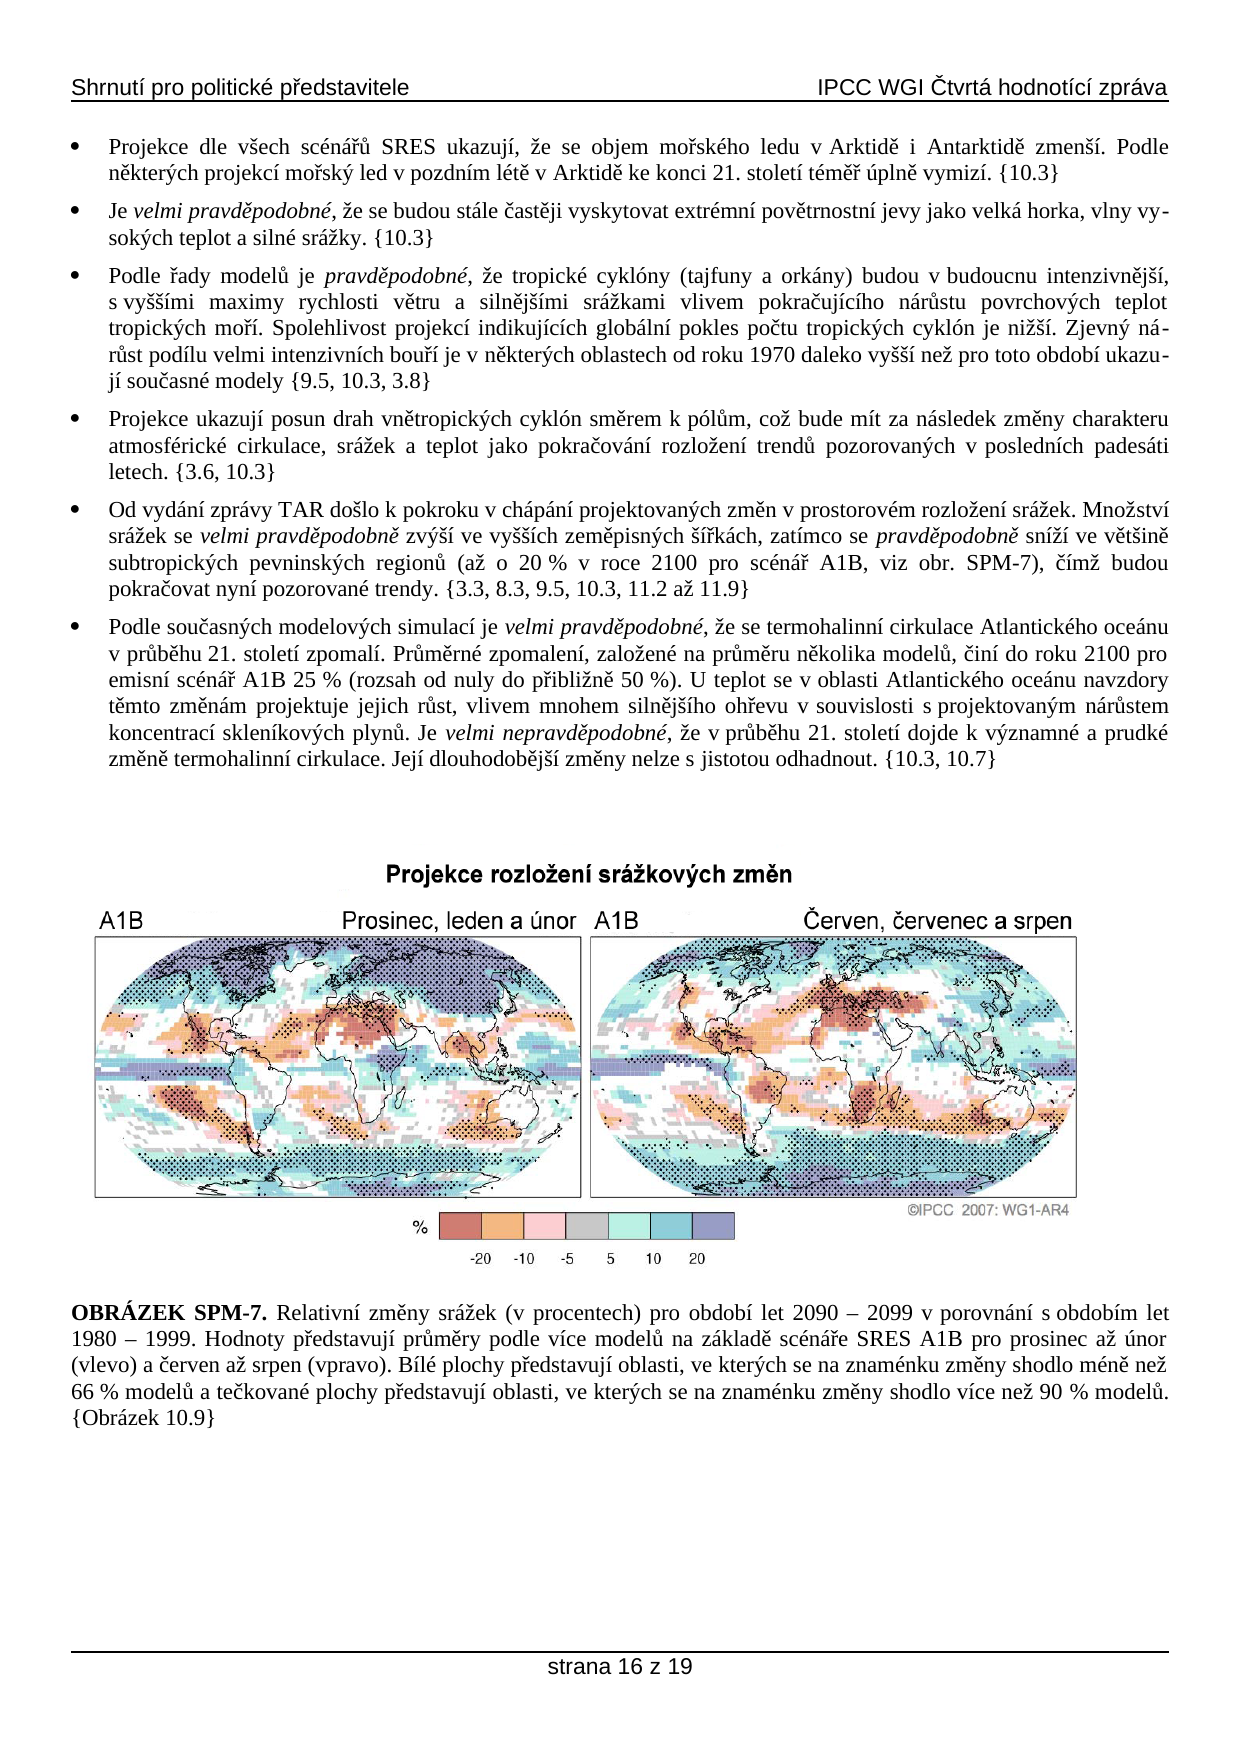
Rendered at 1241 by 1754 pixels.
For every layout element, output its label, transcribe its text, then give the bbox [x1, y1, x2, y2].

list Projekce ukazují posun drah vnětropických cyklón směrem k pólům, což bude mít za následek změny charakteru at­mosférické cirkulace, srážek a teplot jako pokračování rozložení trendů pozorovaných v posledních padesáti letech. {3.6, 10.3} [71, 405, 1169, 484]
picture [87, 830, 1085, 1278]
list Podle současných modelových simulací je velmi pravděpodobné, že se termohalinní cirkulace Atlantického oceánu v průběhu 21. století zpomalí. Průměrné zpomalení, založené na průměru několika modelů, činí do roku 2100 pro emisní scénář A1B 25 % (rozsah od nuly do přibližně 50 %). U teplot se v oblasti Atlantického oceánu navzdory těmto změnám projektuje jejich růst, vlivem mnohem silnějšího ohřevu v souvislosti s projektovaným nárůstem koncentrací skleníkových plynů. Je velmi nepravděpodobné, že v průběhu 21. století dojde k významné a prudké změně termohalinní cirkulace. Její dlouhodobější změny nelze s jistotou odhadnout. {10.3, 10.7} [71, 613, 1169, 771]
list Od vydání zprávy TAR došlo k pokroku v chápání projektovaných změn v prostorovém rozložení srážek. Množ­ství srážek se velmi pravděpodobně zvýší ve vyšších zeměpisných šířkách, zatímco se pravděpodobně sníží ve většině subtropických pevninských regionů (až o 20 % v roce 2100 pro scénář A1B, viz obr. SPM-7), čímž budou pokračovat nyní pozorované trendy. {3.3, 8.3, 9.5, 10.3, 11.2 až 11.9} [71, 496, 1169, 602]
list Podle řady modelů je pravděpodobné, že tropické cyklóny (tajfuny a orkány) budou v budoucnu intenzivnější, s vyššími maximy rychlosti větru a silnějšími srážkami vlivem pokračujícího nárůstu povrchových teplot tropických moří. Spolehlivost projekcí indikujících globální pokles počtu tropických cyklón je nižší. Zjevný ná­růst podílu velmi intenzivních bouří je v některých oblastech od roku 1970 daleko vyšší než pro toto období ukazu­jí současné modely {9.5, 10.3, 3.8} [71, 262, 1169, 393]
list Projekce dle všech scénářů SRES ukazují, že se objem mořského ledu v Arktidě i Antarktidě zmenší. Podle některých projekcí mořský led v pozdním létě v Arktidě ke konci 21. století téměř úplně vymizí. {10.3} [71, 133, 1169, 186]
text OBRÁZEK SPM-7. Relativní změny srážek (v procentech) pro období let 2090 – 2099 v porovnání s obdobím let 1980 – 1999. Hodnoty představují průměry podle více modelů na základě scénáře SRES A1B pro prosinec až únor (vlevo) a červen až srpen (vpravo). Bílé plochy představují oblasti, ve kterých se na znaménku změny shodlo méně než 66 % modelů a tečkované plochy představují oblasti, ve kterých se na znaménku změny shodlo více než 90 % modelů. {Obrázek 10.9} [71, 1299, 1169, 1430]
list Je velmi pravděpodobné, že se budou stále častěji vyskytovat extrémní povětrnostní jevy jako velká horka, vlny vy­sokých teplot a silné srážky. {10.3} [71, 197, 1169, 250]
